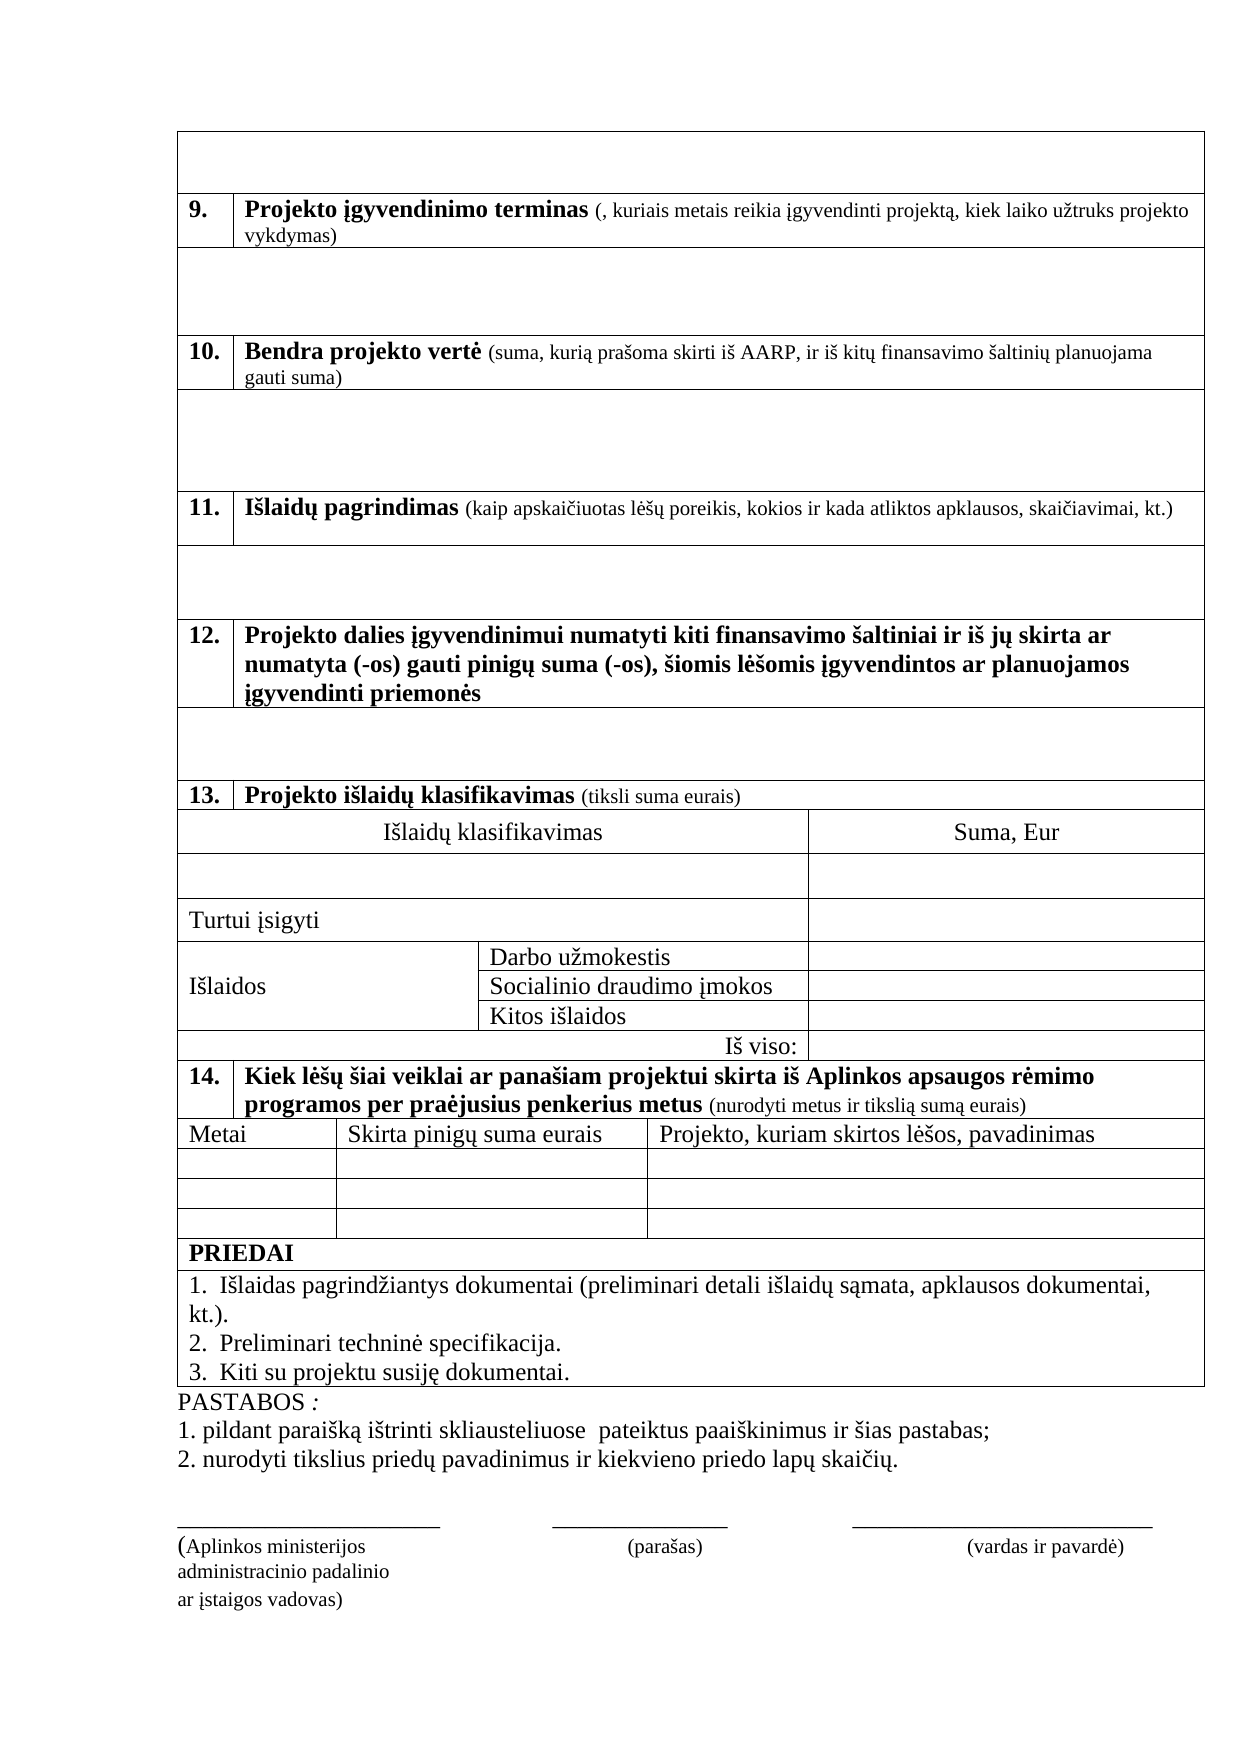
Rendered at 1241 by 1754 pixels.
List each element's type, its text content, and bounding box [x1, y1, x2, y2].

table_cell 9. [178, 194, 233, 247]
table_cell [178, 1149, 336, 1178]
table_cell 1. Išlaidas pagrindžiantys dokumentai (preliminari detali išlaidų sąmata, apklausos dokumentai, kt.). 2. Preliminari techninė specifikacija. 3. Kiti su projektu susiję dokumentai. [178, 1271, 1204, 1386]
table_cell [178, 1179, 336, 1208]
table_cell Metai [178, 1119, 336, 1148]
table_cell [809, 854, 1204, 897]
table_cell Projekto įgyvendinimo terminas (, kuriais metais reikia įgyvendinti projektą, kiek laiko užtruks projekto vykdymas) [234, 194, 1204, 247]
table_cell 12. [178, 620, 233, 707]
table_cell [178, 854, 808, 897]
table_cell [178, 390, 1204, 491]
table_cell Kiek lėšų šiai veiklai ar panašiam projektui skirta iš Aplinkos apsaugos rėmimo programos per praėjusius penkerius metus (nurodyti metus ir tikslią sumą eurais) [234, 1061, 1204, 1118]
table_cell Iš viso: [178, 1031, 808, 1060]
table_cell Socialinio draudimo įmokos [479, 971, 808, 1000]
table_cell 14. [178, 1061, 233, 1118]
table_cell [809, 1001, 1204, 1030]
table_cell [337, 1149, 647, 1178]
table_cell Turtui įsigyti [178, 899, 808, 941]
text administracinio padalinio [177, 1559, 1181, 1583]
table_cell [648, 1209, 1204, 1237]
text 1. pildant paraišką ištrinti skliausteliuose pateiktus paaiškinimus ir šias pastabas; [177, 1415, 1181, 1444]
table_cell [809, 899, 1204, 941]
table_cell 13. [178, 781, 233, 809]
table_cell [178, 708, 1204, 779]
table_cell [178, 1209, 336, 1237]
table_cell Išlaidų klasifikavimas [178, 810, 808, 853]
table_cell [178, 248, 1204, 335]
table_cell Suma, Eur [809, 810, 1204, 853]
table_cell PRIEDAI [178, 1239, 1204, 1269]
text ar įstaigos vadovas) [177, 1583, 1181, 1612]
text (Aplinkos ministerijos (parašas) (vardas ir pavardė) [177, 1530, 1181, 1559]
table_cell Projekto dalies įgyvendinimui numatyti kiti finansavimo šaltiniai ir iš jų skirta ar numatyta (-os) gauti pinigų suma (-os), šiomis lėšomis įgyvendintos ar planuojamos įgyvendinti priemonės [234, 620, 1204, 707]
table_cell [809, 1031, 1204, 1060]
table_cell [178, 546, 1204, 619]
table_cell Projekto išlaidų klasifikavimas (tiksli suma eurais) [234, 781, 1204, 809]
table_cell [178, 132, 1204, 193]
table_cell [809, 971, 1204, 1000]
table_cell [809, 942, 1204, 970]
table_cell Skirta pinigų suma eurais [337, 1119, 647, 1148]
table_cell Išlaidų pagrindimas (kaip apskaičiuotas lėšų poreikis, kokios ir kada atliktos apklausos, skaičiavimai, kt.) [234, 492, 1204, 544]
text _____________________ ______________ ________________________ [177, 1502, 1181, 1530]
table_cell 11. [178, 492, 233, 544]
table_cell Išlaidos [178, 942, 478, 1030]
table_cell [337, 1209, 647, 1237]
table_cell [648, 1149, 1204, 1178]
text PASTABOS : [177, 1387, 1181, 1415]
table_cell [337, 1179, 647, 1208]
table_cell [648, 1179, 1204, 1208]
table_cell Bendra projekto vertė (suma, kurią prašoma skirti iš AARP, ir iš kitų finansavimo šaltinių planuojama gauti suma) [234, 336, 1204, 389]
text 2. nurodyti tikslius priedų pavadinimus ir kiekvieno priedo lapų skaičių. [177, 1444, 1181, 1473]
table_cell Kitos išlaidos [479, 1001, 808, 1030]
table_cell Projekto, kuriam skirtos lėšos, pavadinimas [648, 1119, 1204, 1148]
table_cell Darbo užmokestis [479, 942, 808, 970]
table_cell 10. [178, 336, 233, 389]
